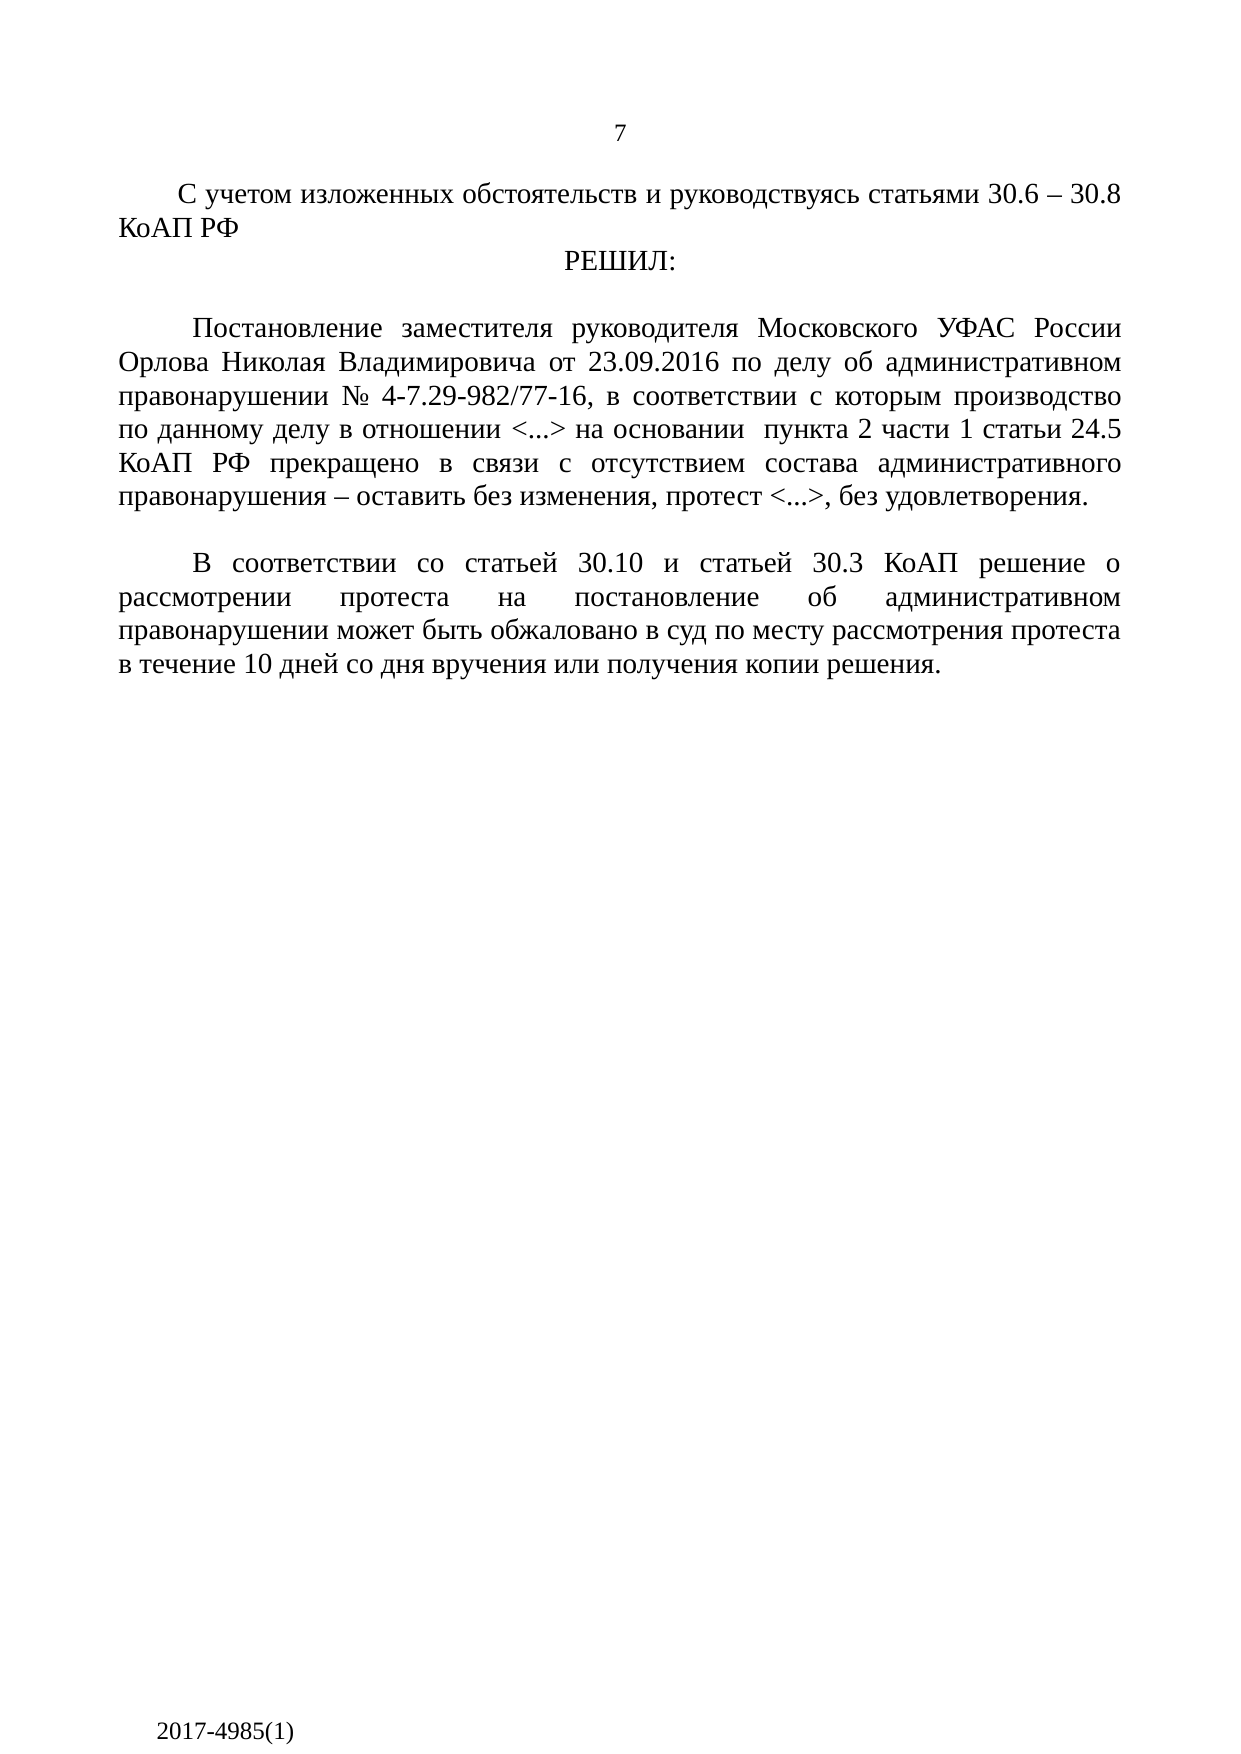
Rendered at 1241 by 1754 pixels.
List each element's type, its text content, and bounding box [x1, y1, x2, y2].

text Постановление заместителя руководителя Московского УФАС России Орлова Николая Владимировича от 23.09.2016 по делу об административном правонарушении № 4-7.29-982/77-16, в соответствии с которым производство по данному делу в отношении <...> на основании пункта 2 части 1 статьи 24.5 КоАП РФ прекращено в связи с отсутствием состава административного правонарушения – оставить без изменения, протест <...>, без удовлетворения. [118, 311, 1122, 512]
text С учетом изложенных обстоятельств и руководствуясь статьями 30.6 – 30.8 КоАП РФ [118, 176, 1122, 243]
text РЕШИЛ: [118, 243, 1122, 277]
text В соответствии со статьей 30.10 и статьей 30.3 КоАП решение о рассмотрении протеста на постановление об административном правонарушении может быть обжаловано в суд по месту рассмотрения протеста в течение 10 дней со дня вручения или получения копии решения. [118, 545, 1122, 679]
